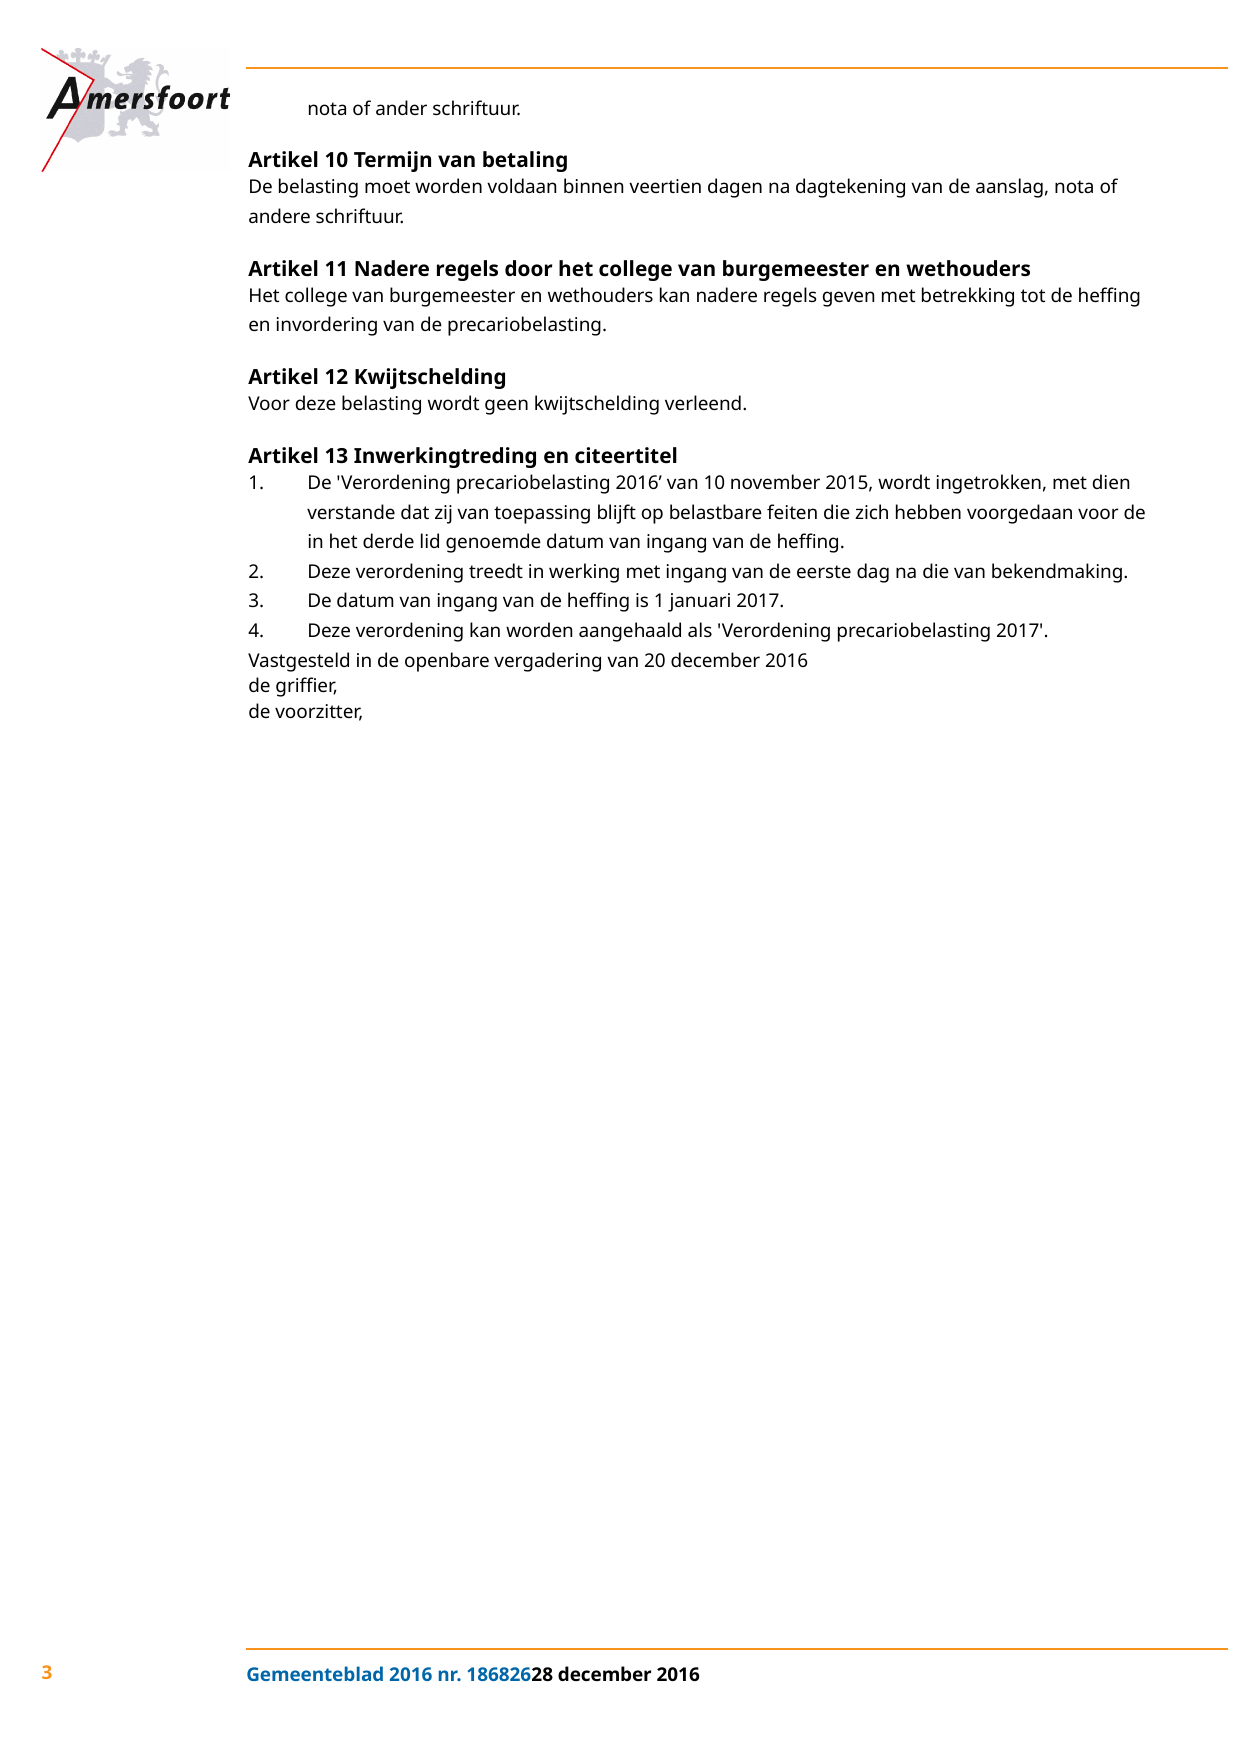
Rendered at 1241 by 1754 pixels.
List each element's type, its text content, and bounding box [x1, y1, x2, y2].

text Artikel 11 Nadere regels door het college van burgemeester en wethouders [248, 254, 1152, 282]
text Vastgesteld in de openbare vergadering van 20 december 2016 [248, 647, 1152, 673]
text Artikel 12 Kwijtschelding [248, 362, 1152, 391]
text Voor deze belasting wordt geen kwijtschelding verleend. [248, 391, 1152, 416]
list nota of ander schriftuur. [248, 95, 1152, 121]
text Artikel 10 Termijn van betaling [248, 145, 1152, 174]
list Deze verordening treedt in werking met ingang van de eerste dag na die van bekendmaking. [248, 558, 1152, 584]
text de voorzitter, [248, 698, 1152, 724]
list De datum van ingang van de heffing is 1 januari 2017. [248, 588, 1152, 613]
list De 'Verordening precariobelasting 2016’ van 10 november 2015, wordt ingetrokken, met dien verstande dat zij van toepassing blijft op belastbare feiten die zich hebben voorgedaan voor de in het derde lid genoemde datum van ingang van de heffing. [248, 469, 1152, 554]
text Artikel 13 Inwerkingtreding en citeertitel [248, 441, 1152, 469]
text Het college van burgemeester en wethouders kan nadere regels geven met betrekking tot de heffing en invordering van de precariobelasting. [248, 282, 1152, 337]
text de griffier, [248, 673, 1152, 698]
text De belasting moet worden voldaan binnen veertien dagen na dagtekening van de aanslag, nota of andere schriftuur. [248, 174, 1152, 229]
picture [41, 47, 231, 172]
list Deze verordening kan worden aangehaald als 'Verordening precariobelasting 2017'. [248, 617, 1152, 643]
